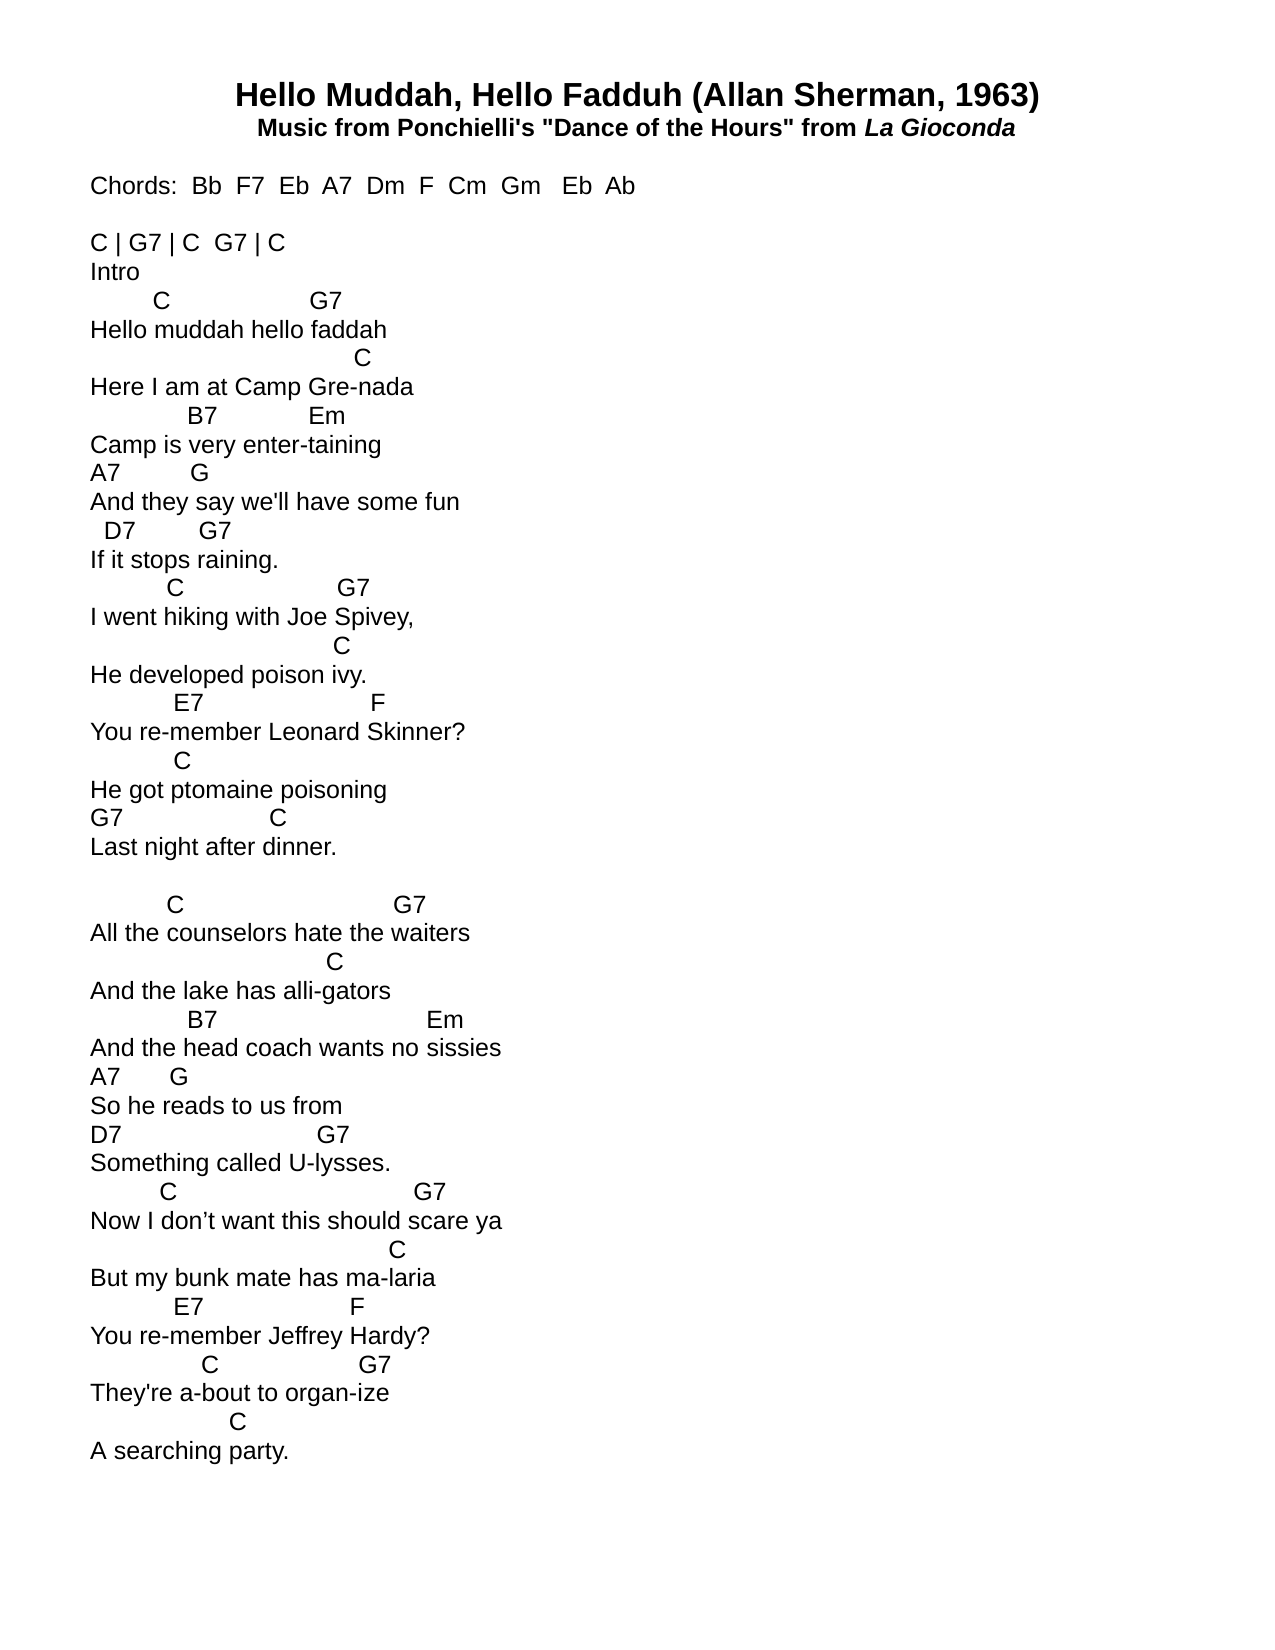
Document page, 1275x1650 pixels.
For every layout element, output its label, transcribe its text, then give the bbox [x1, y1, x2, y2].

text Intro [90, 257, 1185, 286]
text B7 Em [90, 401, 1185, 430]
text C [90, 1407, 1185, 1436]
text Chords: Bb F7 Eb A7 Dm F Cm Gm Eb Ab [90, 171, 1185, 200]
text C G7 [90, 1177, 1185, 1206]
text And they say we'll have some fun [90, 487, 1185, 516]
text But my bunk mate has ma-laria [90, 1263, 1185, 1292]
text All the counselors hate the waiters [90, 918, 1185, 947]
text A searching party. [90, 1436, 1185, 1465]
text And the head coach wants no sissies [90, 1033, 1185, 1062]
text Camp is very enter-taining [90, 430, 1185, 458]
text C [90, 1235, 1185, 1263]
text Here I am at Camp Gre-nada [90, 372, 1185, 401]
text D7 G7 [90, 1120, 1185, 1148]
text A7 G [90, 1062, 1185, 1091]
text C | G7 | C G7 | C [90, 228, 1185, 257]
text Music from Ponchielli's "Dance of the Hours" from La Gioconda [90, 113, 1185, 142]
text Something called U-lysses. [90, 1148, 1185, 1177]
text C [90, 343, 1185, 372]
text D7 G7 [90, 516, 1185, 545]
text C [90, 947, 1185, 976]
text And the lake has alli-gators [90, 976, 1185, 1005]
text C [90, 631, 1185, 660]
text If it stops raining. [90, 545, 1185, 573]
text Hello Muddah, Hello Fadduh (Allan Sherman, 1963) [90, 75, 1185, 113]
text Hello muddah hello faddah [90, 315, 1185, 343]
text He got ptomaine poisoning [90, 775, 1185, 803]
text C [90, 746, 1185, 775]
text Now I don’t want this should scare ya [90, 1206, 1185, 1235]
text I went hiking with Joe Spivey, [90, 602, 1185, 631]
text C G7 [90, 286, 1185, 315]
text You re-member Leonard Skinner? [90, 717, 1185, 746]
text You re-member Jeffrey Hardy? [90, 1321, 1185, 1350]
text E7 F [90, 1292, 1185, 1321]
text B7 Em [90, 1005, 1185, 1033]
text C G7 [90, 573, 1185, 602]
text So he reads to us from [90, 1091, 1185, 1120]
text He developed poison ivy. [90, 660, 1185, 688]
text A7 G [90, 458, 1185, 487]
text C G7 [90, 890, 1185, 918]
text G7 C [90, 803, 1185, 832]
text Last night after dinner. [90, 832, 1185, 861]
text C G7 [90, 1350, 1185, 1378]
text E7 F [90, 688, 1185, 717]
text They're a-bout to organ-ize [90, 1378, 1185, 1407]
